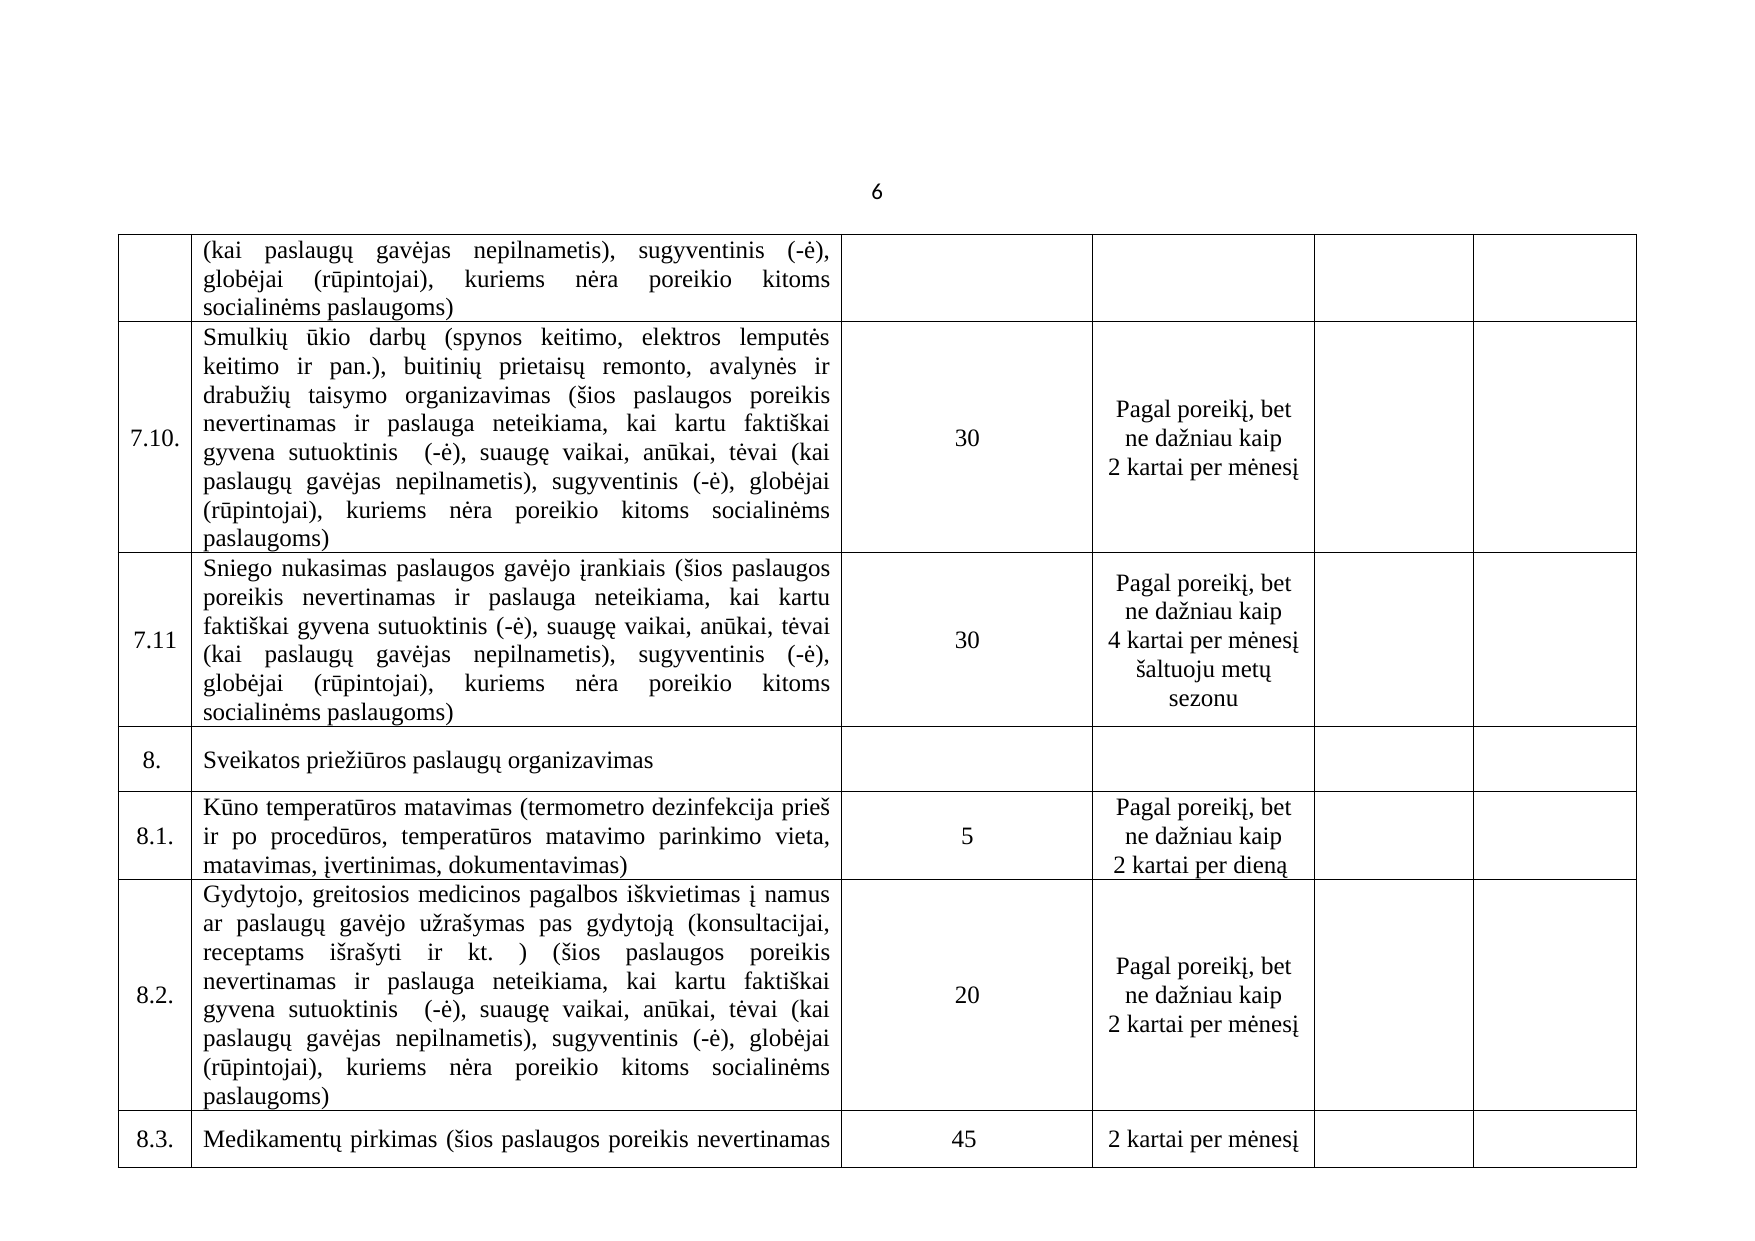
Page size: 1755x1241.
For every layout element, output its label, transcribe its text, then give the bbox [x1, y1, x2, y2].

table_cell 45 [842, 1111, 1092, 1167]
table_cell [1315, 880, 1473, 1109]
table_cell 8.2. [119, 880, 191, 1109]
table_cell [1093, 235, 1314, 321]
table_cell [1315, 322, 1473, 552]
table_cell 8.3. [119, 1111, 191, 1167]
table_cell [1474, 792, 1636, 878]
table_cell [119, 235, 191, 321]
table_cell [1474, 880, 1636, 1109]
table_cell 5 [842, 792, 1092, 878]
table_cell Sniego nukasimas paslaugos gavėjo įrankiais (šios paslaugos poreikis nevertinamas ir paslauga neteikiama, kai kartu faktiškai gyvena sutuoktinis (-ė), suaugę vaikai, anūkai, tėvai (kai paslaugų gavėjas nepilnametis), sugyventinis (-ė), globėjai (rūpintojai), kuriems nėra poreikio kitoms socialinėms paslaugoms) [192, 553, 841, 726]
table_cell [1474, 727, 1636, 791]
table_cell [1315, 727, 1473, 791]
table_cell [1315, 792, 1473, 878]
table_cell [842, 727, 1092, 791]
table_cell [1474, 235, 1636, 321]
table_cell Sveikatos priežiūros paslaugų organizavimas [192, 727, 841, 791]
table_cell [1315, 235, 1473, 321]
table_cell (kai paslaugų gavėjas nepilnametis), sugyventinis (-ė), globėjai (rūpintojai), kuriems nėra poreikio kitoms socialinėms paslaugoms) [192, 235, 841, 321]
table_cell Pagal poreikį, bet ne dažniau kaip 2 kartai per mėnesį [1093, 880, 1314, 1109]
table_cell [1474, 322, 1636, 552]
table_cell [1474, 1111, 1636, 1167]
table_cell [1474, 553, 1636, 726]
table_cell Smulkių ūkio darbų (spynos keitimo, elektros lemputės keitimo ir pan.), buitinių prietaisų remonto, avalynės ir drabužių taisymo organizavimas (šios paslaugos poreikis nevertinamas ir paslauga neteikiama, kai kartu faktiškai gyvena sutuoktinis (-ė), suaugę vaikai, anūkai, tėvai (kai paslaugų gavėjas nepilnametis), sugyventinis (-ė), globėjai (rūpintojai), kuriems nėra poreikio kitoms socialinėms paslaugoms) [192, 322, 841, 552]
table_cell [1315, 1111, 1473, 1167]
table_cell [842, 235, 1092, 321]
table_cell 8. [119, 727, 191, 791]
table_cell 20 [842, 880, 1092, 1109]
table_cell Kūno temperatūros matavimas (termometro dezinfekcija prieš ir po procedūros, temperatūros matavimo parinkimo vieta, matavimas, įvertinimas, dokumentavimas) [192, 792, 841, 878]
table_cell Pagal poreikį, bet ne dažniau kaip 2 kartai per mėnesį [1093, 322, 1314, 552]
table_cell 8.1. [119, 792, 191, 878]
table_cell [1315, 553, 1473, 726]
table_cell 7.10. [119, 322, 191, 552]
table_cell 2 kartai per mėnesį [1093, 1111, 1314, 1167]
table_cell 30 [842, 553, 1092, 726]
table_cell Gydytojo, greitosios medicinos pagalbos iškvietimas į namus ar paslaugų gavėjo užrašymas pas gydytoją (konsultacijai, receptams išrašyti ir kt. ) (šios paslaugos poreikis nevertinamas ir paslauga neteikiama, kai kartu faktiškai gyvena sutuoktinis (-ė), suaugę vaikai, anūkai, tėvai (kai paslaugų gavėjas nepilnametis), sugyventinis (-ė), globėjai (rūpintojai), kuriems nėra poreikio kitoms socialinėms paslaugoms) [192, 880, 841, 1109]
table_cell [1093, 727, 1314, 791]
table_cell Pagal poreikį, bet ne dažniau kaip 4 kartai per mėnesį šaltuoju metų sezonu [1093, 553, 1314, 726]
table_cell Medikamentų pirkimas (šios paslaugos poreikis nevertinamas [192, 1111, 841, 1167]
table_cell 7.11 [119, 553, 191, 726]
table_cell Pagal poreikį, bet ne dažniau kaip 2 kartai per dieną [1093, 792, 1314, 878]
table_cell 30 [842, 322, 1092, 552]
